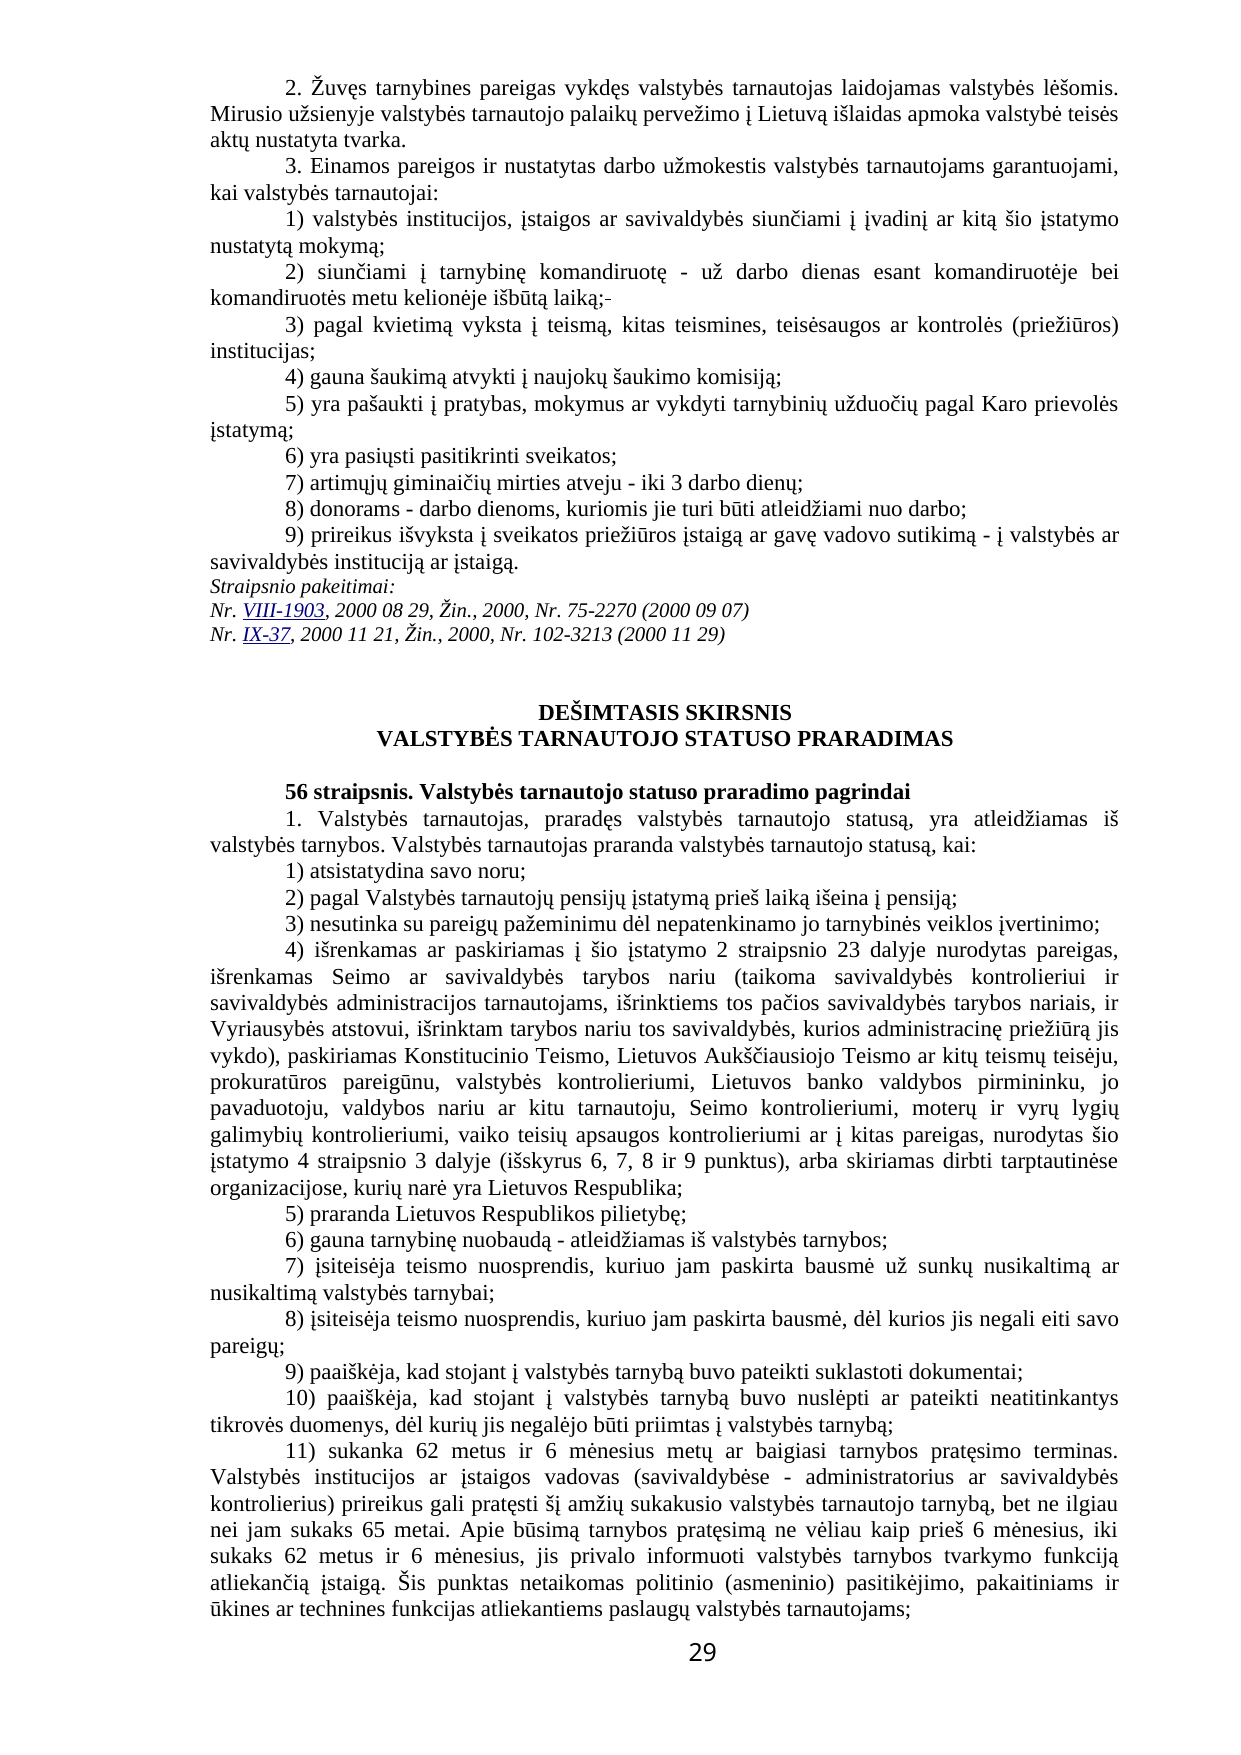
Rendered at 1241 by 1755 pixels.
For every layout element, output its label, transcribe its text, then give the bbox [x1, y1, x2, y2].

text 3. Einamos pareigos ir nustatytas darbo užmokestis valstybės tarnautojams garantuojami, kai valstybės tarnautojai: [210, 153, 1120, 205]
text 7) artimųjų giminaičių mirties atveju - iki 3 darbo dienų; [210, 469, 1120, 495]
text 56 straipsnis. Valstybės tarnautojo statuso praradimo pagrindai [210, 778, 1120, 804]
subtitle DEŠIMTASIS SKIRSNIS [210, 699, 1120, 726]
text 3) nesutinka su pareigų pažeminimu dėl nepatenkinamo jo tarnybinės veiklos įvertinimo; [210, 910, 1120, 936]
text 2) pagal Valstybės tarnautojų pensijų įstatymą prieš laiką išeina į pensiją; [210, 884, 1120, 910]
text 6) gauna tarnybinę nuobaudą - atleidžiamas iš valstybės tarnybos; [210, 1226, 1120, 1253]
text 1. Valstybės tarnautojas, praradęs valstybės tarnautojo statusą, yra atleidžiamas iš valstybės tarnybos. Valstybės tarnautojas praranda valstybės tarnautojo statusą, kai: [210, 804, 1120, 857]
text 1) atsistatydina savo noru; [210, 857, 1120, 884]
text Nr. IX-37, 2000 11 21, Žin., 2000, Nr. 102-3213 (2000 11 29) [210, 622, 1120, 646]
text 4) išrenkamas ar paskiriamas į šio įstatymo 2 straipsnio 23 dalyje nurodytas pareigas, išrenkamas Seimo ar savivaldybės tarybos nariu (taikoma savivaldybės kontrolieriui ir savivaldybės administracijos tarnautojams, išrinktiems tos pačios savivaldybės tarybos nariais, ir Vyriausybės atstovui, išrinktam tarybos nariu tos savivaldybės, kurios administracinę priežiūrą jis vykdo), paskiriamas Konstitucinio Teismo, Lietuvos Aukščiausiojo Teismo ar kitų teismų teisėju, prokuratūros pareigūnu, valstybės kontrolieriumi, Lietuvos banko valdybos pirmininku, jo pavaduotoju, valdybos nariu ar kitu tarnautoju, Seimo kontrolieriumi, moterų ir vyrų lygių galimybių kontrolieriumi, vaiko teisių apsaugos kontrolieriumi ar į kitas pareigas, nurodytas šio įstatymo 4 straipsnio 3 dalyje (išskyrus 6, 7, 8 ir 9 punktus), arba skiriamas dirbti tarptautinėse organizacijose, kurių narė yra Lietuvos Respublika; [210, 936, 1120, 1200]
text 11) sukanka 62 metus ir 6 mėnesius metų ar baigiasi tarnybos pratęsimo terminas. Valstybės institucijos ar įstaigos vadovas (savivaldybėse - administratorius ar savivaldybės kontrolierius) prireikus gali pratęsti šį amžių sukakusio valstybės tarnautojo tarnybą, bet ne ilgiau nei jam sukaks 65 metai. Apie būsimą tarnybos pratęsimą ne vėliau kaip prieš 6 mėnesius, iki sukaks 62 metus ir 6 mėnesius, jis privalo informuoti valstybės tarnybos tvarkymo funkciją atliekančią įstaigą. Šis punktas netaikomas politinio (asmeninio) pasitikėjimo, pakaitiniams ir ūkines ar technines funkcijas atliekantiems paslaugų valstybės tarnautojams; [210, 1437, 1120, 1622]
text 9) paaiškėja, kad stojant į valstybės tarnybą buvo pateikti suklastoti dokumentai; [210, 1358, 1120, 1384]
text 2. Žuvęs tarnybines pareigas vykdęs valstybės tarnautojas laidojamas valstybės lėšomis. Mirusio užsienyje valstybės tarnautojo palaikų pervežimo į Lietuvą išlaidas apmoka valstybė teisės aktų nustatyta tvarka. [210, 73, 1120, 153]
text 1) valstybės institucijos, įstaigos ar savivaldybės siunčiami į įvadinį ar kitą šio įstatymo nustatytą mokymą; [210, 205, 1120, 258]
text 3) pagal kvietimą vyksta į teismą, kitas teismines, teisėsaugos ar kontrolės (priežiūros) institucijas; [210, 311, 1120, 363]
text 2) siunčiami į tarnybinę komandiruotę - už darbo dienas esant komandiruotėje bei komandiruotės metu kelionėje išbūtą laiką; [210, 258, 1120, 311]
text 5) praranda Lietuvos Respublikos pilietybę; [210, 1200, 1120, 1226]
text VALSTYBĖS TARNAUTOJO STATUSO PRARADIMAS [210, 726, 1120, 752]
text 9) prireikus išvyksta į sveikatos priežiūros įstaigą ar gavę vadovo sutikimą - į valstybės ar savivaldybės instituciją ar įstaigą. [210, 522, 1120, 574]
text 6) yra pasiųsti pasitikrinti sveikatos; [210, 442, 1120, 469]
text 8) donorams - darbo dienoms, kuriomis jie turi būti atleidžiami nuo darbo; [210, 495, 1120, 522]
text 8) įsiteisėja teismo nuosprendis, kuriuo jam paskirta bausmė, dėl kurios jis negali eiti savo pareigų; [210, 1305, 1120, 1358]
text 7) įsiteisėja teismo nuosprendis, kuriuo jam paskirta bausmė už sunkų nusikaltimą ar nusikaltimą valstybės tarnybai; [210, 1253, 1120, 1305]
text 4) gauna šaukimą atvykti į naujokų šaukimo komisiją; [210, 363, 1120, 390]
text Nr. VIII-1903, 2000 08 29, Žin., 2000, Nr. 75-2270 (2000 09 07) [210, 598, 1120, 622]
text Straipsnio pakeitimai: [210, 574, 1120, 598]
text 5) yra pašaukti į pratybas, mokymus ar vykdyti tarnybinių užduočių pagal Karo prievolės įstatymą; [210, 390, 1120, 442]
text 10) paaiškėja, kad stojant į valstybės tarnybą buvo nuslėpti ar pateikti neatitinkantys tikrovės duomenys, dėl kurių jis negalėjo būti priimtas į valstybės tarnybą; [210, 1384, 1120, 1437]
